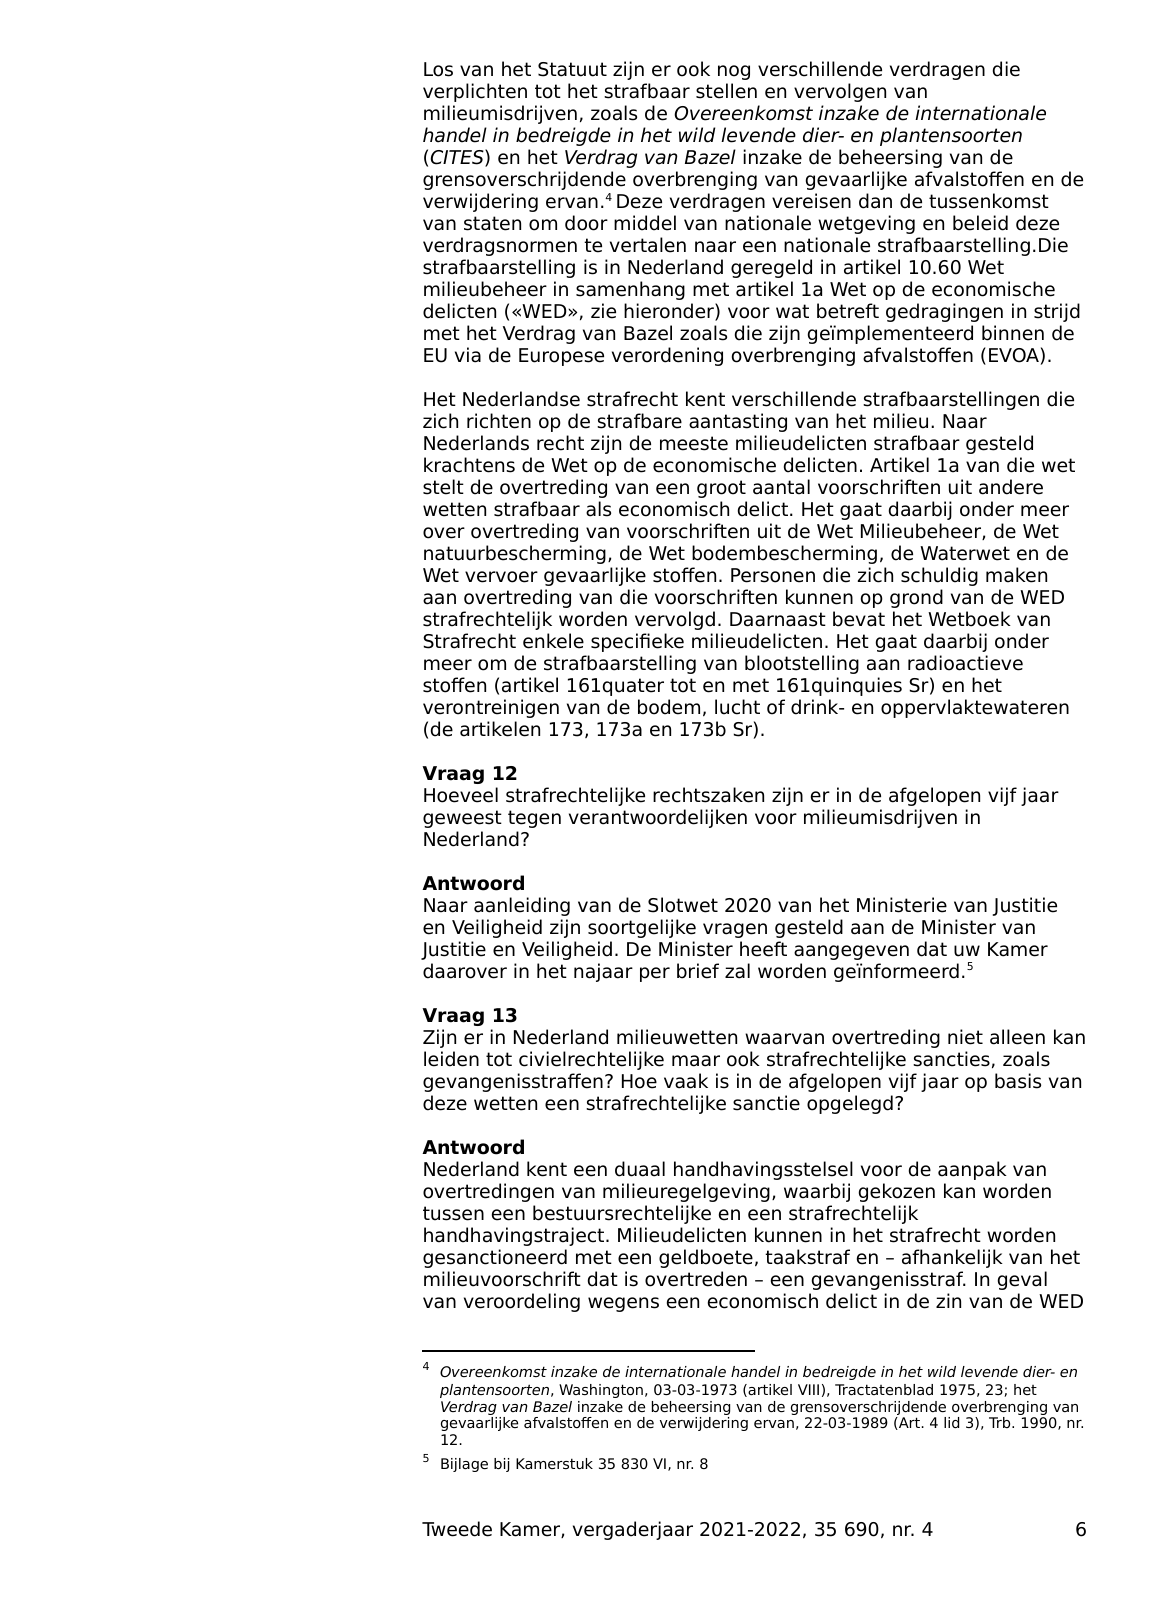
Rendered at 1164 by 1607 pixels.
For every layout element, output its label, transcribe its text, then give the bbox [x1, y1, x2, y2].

text Het Nederlandse strafrecht kent verschillende strafbaarstellingen die zich richten op de strafbare aantasting van het milieu. Naar Nederlands recht zijn de meeste milieudelicten strafbaar gesteld krachtens de Wet op de economische delicten. Artikel 1a van die wet stelt de overtreding van een groot aantal voorschriften uit andere wetten strafbaar als economisch delict. Het gaat daarbij onder meer over overtreding van voorschriften uit de Wet Milieubeheer, de Wet natuurbescherming, de Wet bodembescherming, de Waterwet en de Wet vervoer gevaarlijke stoffen. Personen die zich schuldig maken aan overtreding van die voorschriften kunnen op grond van de WED strafrechtelijk worden vervolgd. Daarnaast bevat het Wetboek van Strafrecht enkele specifieke milieudelicten. Het gaat daarbij onder meer om de strafbaarstelling van blootstelling aan radioactieve stoffen (artikel 161quater tot en met 161quinquies Sr) en het verontreinigen van de bodem, lucht of drink- en oppervlaktewateren (de artikelen 173, 173a en 173b Sr). [422, 389, 1087, 741]
text Naar aanleiding van de Slotwet 2020 van het Ministerie van Justitie en Veiligheid zijn soortgelijke vragen gesteld aan de Minister van Justitie en Veiligheid. De Minister heeft aangegeven dat uw Kamer daarover in het najaar per brief zal worden geïnformeerd. [422, 895, 1087, 983]
text Los van het Statuut zijn er ook nog verschillende verdragen die verplichten tot het strafbaar stellen en vervolgen van milieumisdrijven, zoals de Overeenkomst inzake de internationale handel in bedreigde in het wild levende dier- en plantensoorten (CITES) en het Verdrag van Bazel inzake de beheersing van de grensoverschrijdende overbrenging van gevaarlijke afvalstoffen en de verwijdering ervan.Deze verdragen vereisen dan de tussenkomst van staten om door middel van nationale wetgeving en beleid deze verdragsnormen te vertalen naar een nationale strafbaarstelling.Die strafbaarstelling is in Nederland geregeld in artikel 10.60 Wet milieubeheer in samenhang met artikel 1a Wet op de economische delicten («WED», zie hieronder) voor wat betreft gedragingen in strijd met het Verdrag van Bazel zoals die zijn geïmplementeerd binnen de EU via de Europese verordening overbrenging afvalstoffen (EVOA). [422, 59, 1087, 367]
text Overeenkomst inzake de internationale handel in bedreigde in het wild levende dier- en plantensoorten, Washington, 03-03-1973 (artikel VIII), Tractatenblad 1975, 23; het Verdrag van Bazel inzake de beheersing van de grensoverschrijdende overbrenging van gevaarlijke afvalstoffen en de verwijdering ervan, 22-03-1989 (Art. 4 lid 3), Trb. 1990, nr. 12. [422, 1360, 1087, 1449]
text Vraag 13 [422, 1005, 1087, 1027]
text Antwoord [422, 1137, 1087, 1159]
text Hoeveel strafrechtelijke rechtszaken zijn er in de afgelopen vijf jaar geweest tegen verantwoordelijken voor milieumisdrijven in Nederland? [422, 785, 1087, 851]
text Bijlage bij Kamerstuk 35 830 VI, nr. 8 [422, 1452, 1087, 1474]
text Antwoord [422, 873, 1087, 895]
text Vraag 12 [422, 763, 1087, 785]
text Zijn er in Nederland milieuwetten waarvan overtreding niet alleen kan leiden tot civielrechtelijke maar ook strafrechtelijke sancties, zoals gevangenisstraffen? Hoe vaak is in de afgelopen vijf jaar op basis van deze wetten een strafrechtelijke sanctie opgelegd? [422, 1027, 1087, 1115]
text Nederland kent een duaal handhavingsstelsel voor de aanpak van overtredingen van milieuregelgeving, waarbij gekozen kan worden tussen een bestuursrechtelijke en een strafrechtelijk handhavingstraject. Milieudelicten kunnen in het strafrecht worden gesanctioneerd met een geldboete, taakstraf en – afhankelijk van het milieuvoorschrift dat is overtreden – een gevangenisstraf. In geval van veroordeling wegens een economisch delict in de zin van de WED [422, 1159, 1087, 1313]
